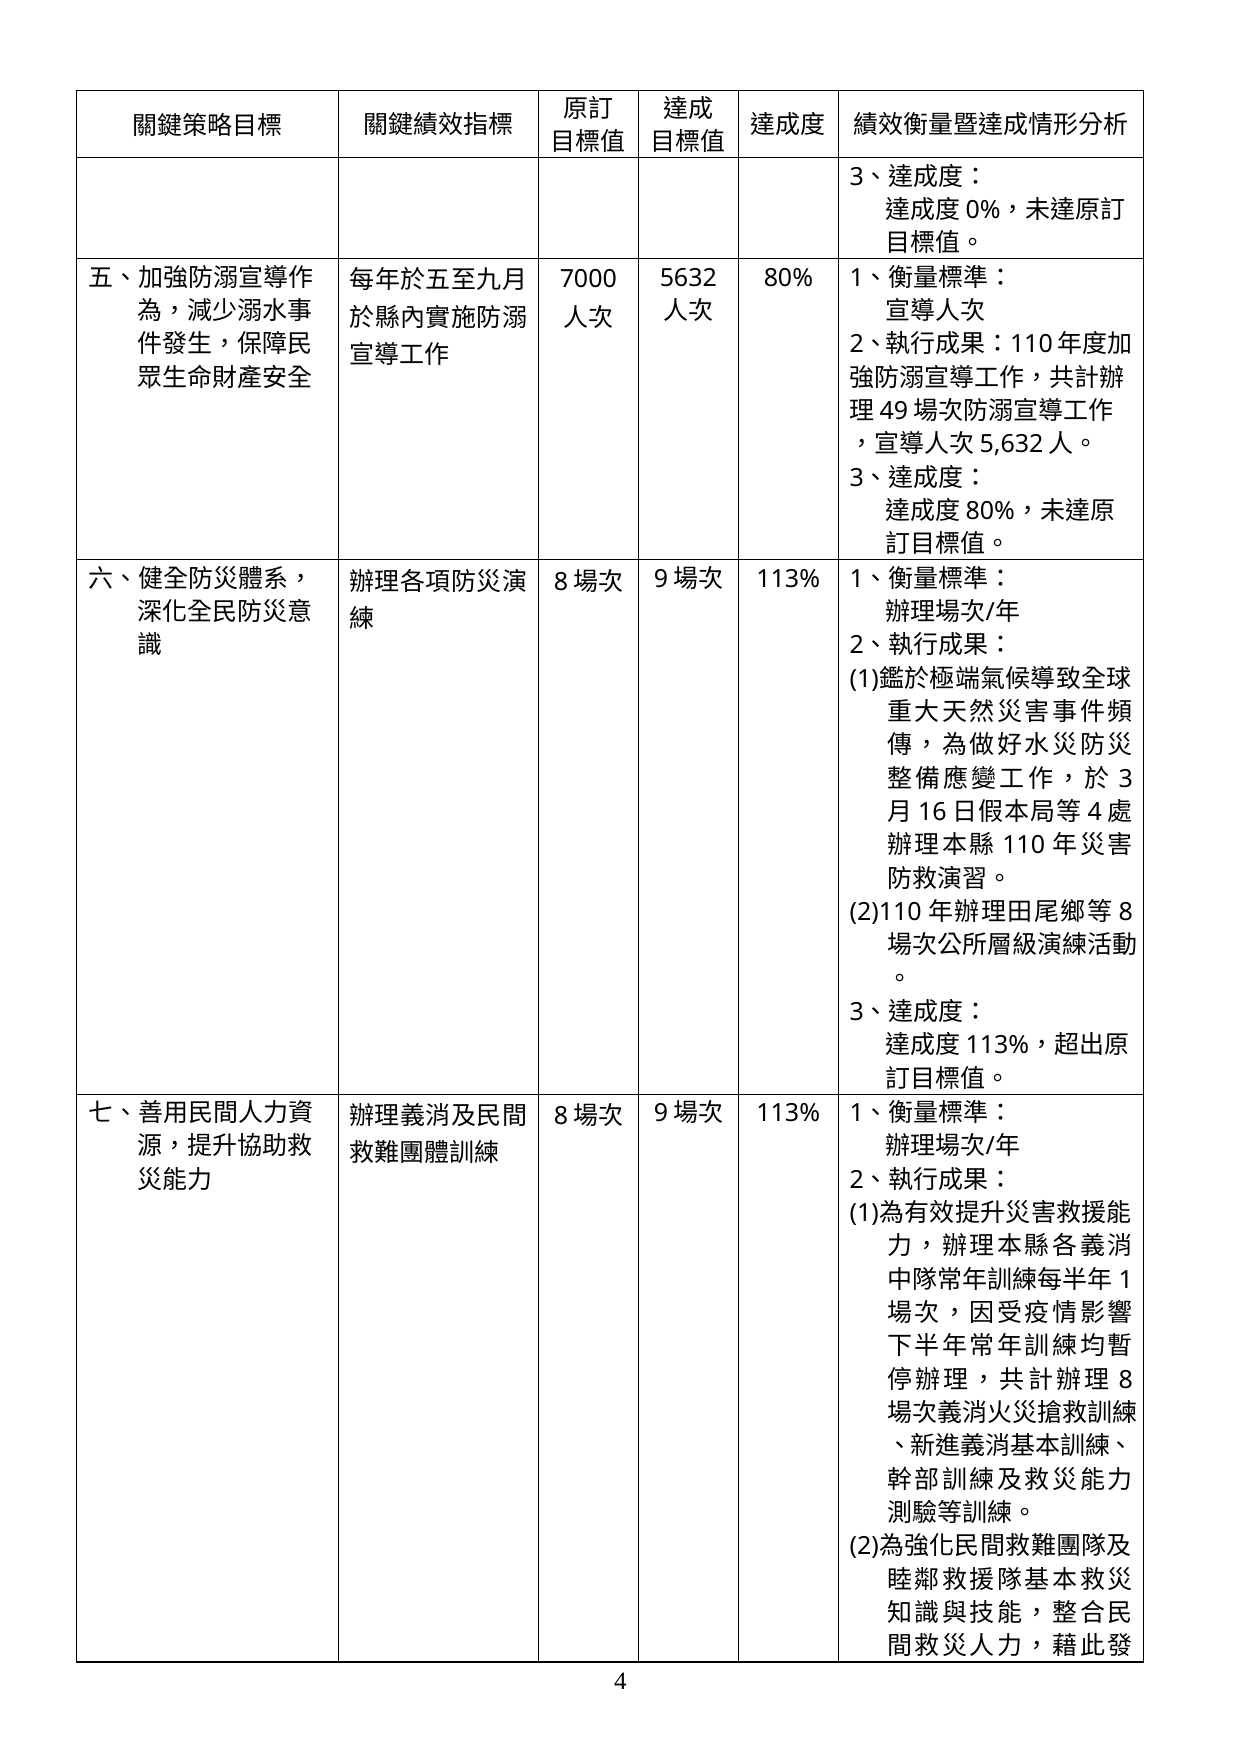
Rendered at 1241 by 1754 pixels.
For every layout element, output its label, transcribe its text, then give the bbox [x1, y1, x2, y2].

table_cell 1、衡量標準： 辦理場次/年 2、執行成果： (1)鑑於極端氣候導致全球重大天然災害事件頻傳，為做好水災防災整備應變工作，於3月16日假本局等4處辦理本縣110年災害防救演習。 (2)110年辦理田尾鄉等8場次公所層級演練活動。 3、達成度： 達成度113%，超出原訂目標值。 [839, 560, 1143, 1094]
table_cell 善用民間人力資源，提升協助救災能力 [77, 1095, 338, 1661]
table_cell 辦理各項防災演練 [339, 560, 538, 1094]
table_cell 5632人次 [639, 259, 738, 559]
table_header 績效衡量暨達成情形分析 [839, 91, 1143, 157]
table_cell [739, 158, 838, 258]
table_cell 1、衡量標準： 辦理場次/年 2、執行成果： (1)為有效提升災害救援能力，辦理本縣各義消中隊常年訓練每半年1場次，因受疫情影響下半年常年訓練均暫停辦理，共計辦理8場次義消火災搶救訓練、新進義消基本訓練、幹部訓練及救災能力測驗等訓練。 (2)為強化民間救難團隊及睦鄰救援隊基本救災知識與技能，整合民間救災人力，藉此發 [839, 1095, 1143, 1661]
table_cell 9場次 [639, 1095, 738, 1661]
table_cell 8場次 [539, 1095, 638, 1661]
table_cell 9場次 [639, 560, 738, 1094]
table_cell 8場次 [539, 560, 638, 1094]
table_cell [539, 158, 638, 258]
table_cell 113% [739, 560, 838, 1094]
table_header 達成度 [739, 91, 838, 157]
table_header 達成 目標值 [639, 91, 738, 157]
table_cell 80% [739, 259, 838, 559]
table_cell 113% [739, 1095, 838, 1661]
table_header 關鍵績效指標 [339, 91, 538, 157]
table_cell 健全防災體系，深化全民防災意識 [77, 560, 338, 1094]
table_cell 辦理義消及民間救難團體訓練 [339, 1095, 538, 1661]
table_cell 每年於五至九月於縣內實施防溺宣導工作 [339, 259, 538, 559]
table_cell 7000人次 [539, 259, 638, 559]
table_header 原訂 目標值 [539, 91, 638, 157]
table_cell [77, 158, 338, 258]
table_cell [639, 158, 738, 258]
table_cell [339, 158, 538, 258]
table_cell 加強防溺宣導作為，減少溺水事件發生，保障民眾生命財產安全 [77, 259, 338, 559]
table_cell 1、衡量標準： 宣導人次 2、執行成果：110年度加強防溺宣導工作，共計辦理49場次防溺宣導工作，宣導人次5,632人。 3、達成度： 達成度80%，未達原訂目標值。 [839, 259, 1143, 559]
table_header 關鍵策略目標 [77, 91, 338, 157]
table_cell 3、達成度： 達成度0%，未達原訂目標值。 [839, 158, 1143, 258]
